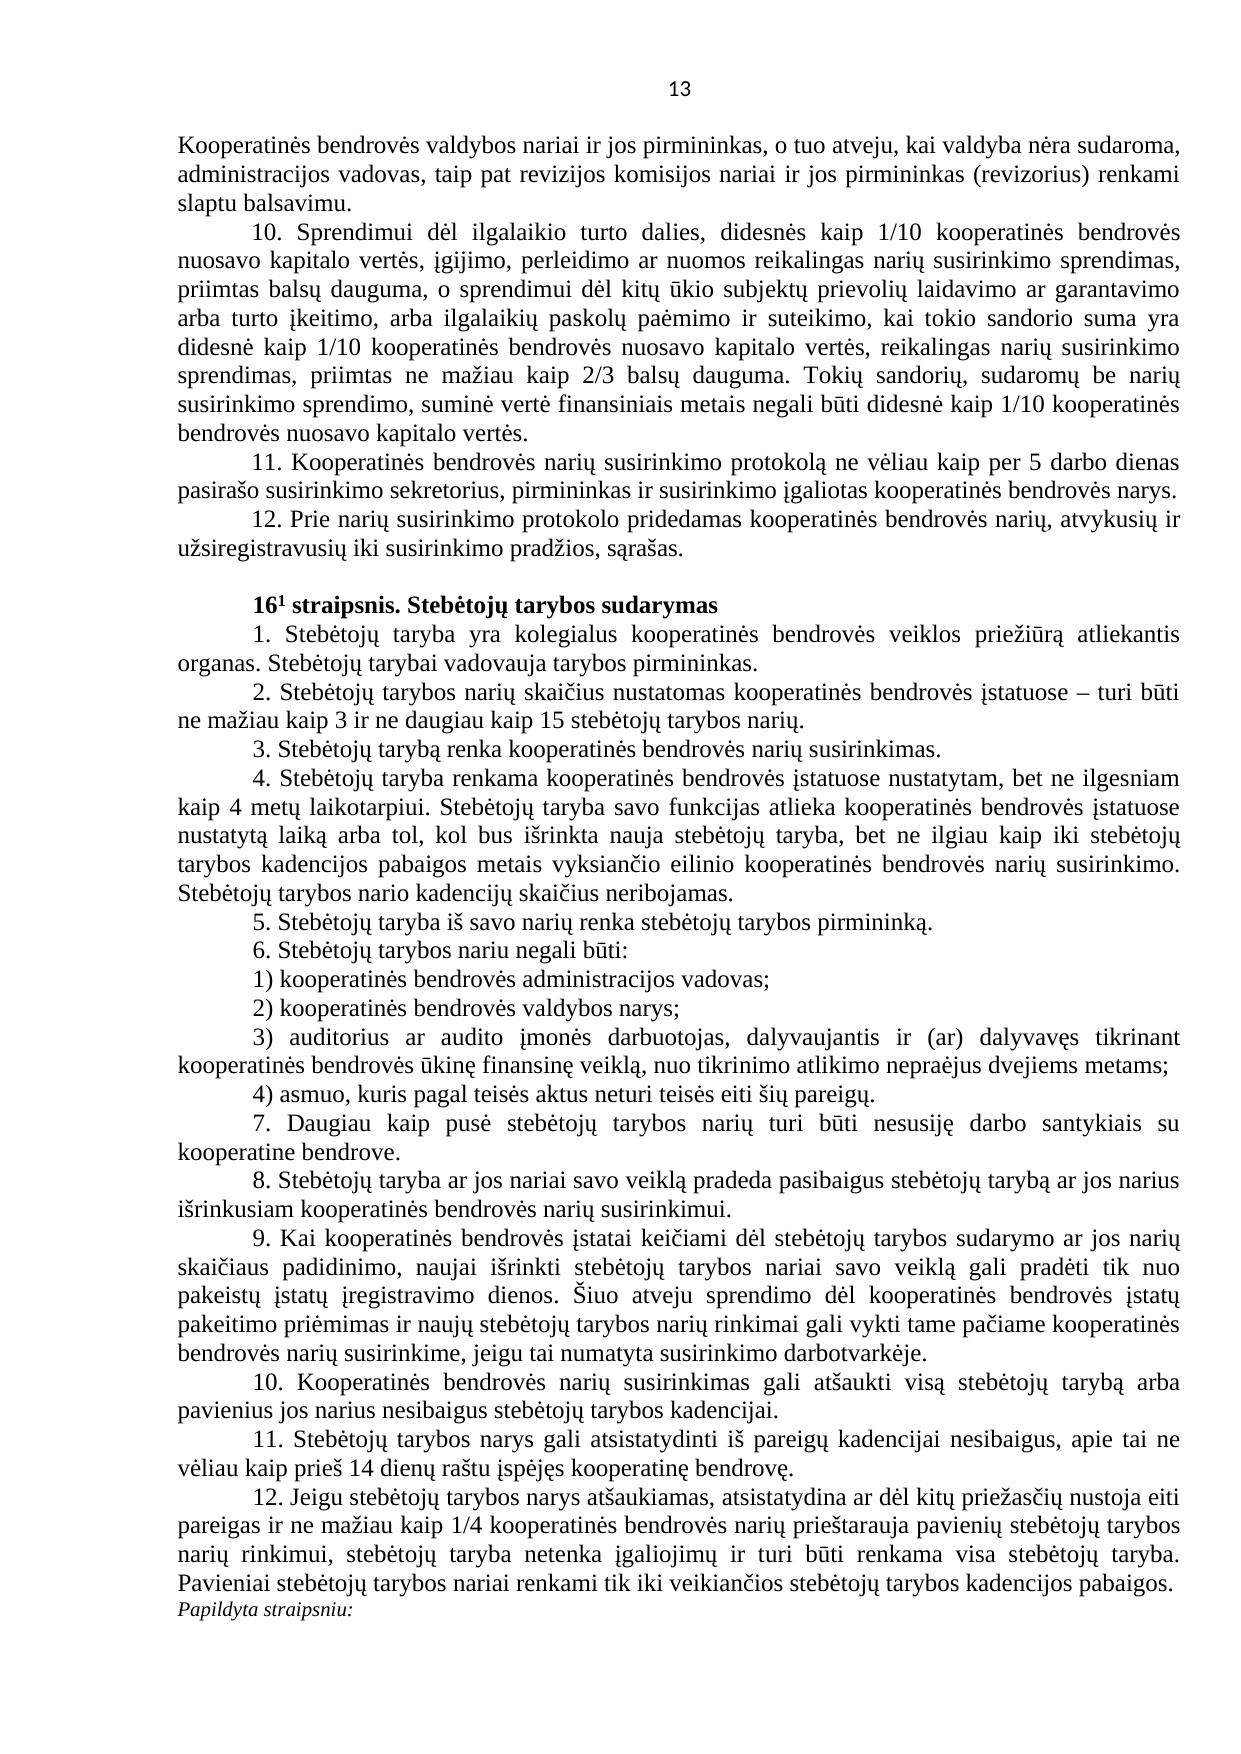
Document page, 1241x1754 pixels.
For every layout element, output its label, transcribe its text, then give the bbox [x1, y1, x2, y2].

text 12. Prie narių susirinkimo protokolo pridedamas kooperatinės bendrovės narių, atvykusių ir užsiregistravusių iki susirinkimo pradžios, sąrašas. [177, 504, 1181, 562]
text 8. Stebėtojų taryba ar jos nariai savo veiklą pradeda pasibaigus stebėtojų tarybą ar jos narius išrinkusiam kooperatinės bendrovės narių susirinkimui. [177, 1166, 1181, 1223]
text 6. Stebėtojų tarybos nariu negali būti: [177, 936, 1181, 964]
text 4. Stebėtojų taryba renkama kooperatinės bendrovės įstatuose nustatytam, bet ne ilgesniam kaip 4 metų laikotarpiui. Stebėtojų taryba savo funkcijas atlieka kooperatinės bendrovės įstatuose nustatytą laiką arba tol, kol bus išrinkta nauja stebėtojų taryba, bet ne ilgiau kaip iki stebėtojų tarybos kadencijos pabaigos metais vyksiančio eilinio kooperatinės bendrovės narių susirinkimo. Stebėtojų tarybos nario kadencijų skaičius neribojamas. [177, 763, 1181, 907]
text 5. Stebėtojų taryba iš savo narių renka stebėtojų tarybos pirmininką. [177, 907, 1181, 936]
text 4) asmuo, kuris pagal teisės aktus neturi teisės eiti šių pareigų. [177, 1079, 1181, 1108]
text 1) kooperatinės bendrovės administracijos vadovas; [177, 964, 1181, 993]
text 161 straipsnis. Stebėtojų tarybos sudarymas [177, 591, 1181, 619]
text Kooperatinės bendrovės valdybos nariai ir jos pirmininkas, o tuo atveju, kai valdyba nėra sudaroma, administracijos vadovas, taip pat revizijos komisijos nariai ir jos pirmininkas (revizorius) renkami slaptu balsavimu. [177, 131, 1181, 217]
text 11. Stebėtojų tarybos narys gali atsistatydinti iš pareigų kadencijai nesibaigus, apie tai ne vėliau kaip prieš 14 dienų raštu įspėjęs kooperatinę bendrovę. [177, 1424, 1181, 1482]
text Papildyta straipsniu: [177, 1597, 1181, 1621]
text 9. Kai kooperatinės bendrovės įstatai keičiami dėl stebėtojų tarybos sudarymo ar jos narių skaičiaus padidinimo, naujai išrinkti stebėtojų tarybos nariai savo veiklą gali pradėti tik nuo pakeistų įstatų įregistravimo dienos. Šiuo atveju sprendimo dėl kooperatinės bendrovės įstatų pakeitimo priėmimas ir naujų stebėtojų tarybos narių rinkimai gali vykti tame pačiame kooperatinės bendrovės narių susirinkime, jeigu tai numatyta susirinkimo darbotvarkėje. [177, 1223, 1181, 1367]
text 7. Daugiau kaip pusė stebėtojų tarybos narių turi būti nesusiję darbo santykiais su kooperatine bendrove. [177, 1108, 1181, 1166]
text 3. Stebėtojų tarybą renka kooperatinės bendrovės narių susirinkimas. [177, 734, 1181, 763]
text 12. Jeigu stebėtojų tarybos narys atšaukiamas, atsistatydina ar dėl kitų priežasčių nustoja eiti pareigas ir ne mažiau kaip 1/4 kooperatinės bendrovės narių prieštarauja pavienių stebėtojų tarybos narių rinkimui, stebėtojų taryba netenka įgaliojimų ir turi būti renkama visa stebėtojų taryba. Pavieniai stebėtojų tarybos nariai renkami tik iki veikiančios stebėtojų tarybos kadencijos pabaigos. [177, 1482, 1181, 1597]
text 10. Sprendimui dėl ilgalaikio turto dalies, didesnės kaip 1/10 kooperatinės bendrovės nuosavo kapitalo vertės, įgijimo, perleidimo ar nuomos reikalingas narių susirinkimo sprendimas, priimtas balsų dauguma, o sprendimui dėl kitų ūkio subjektų prievolių laidavimo ar garantavimo arba turto įkeitimo, arba ilgalaikių paskolų paėmimo ir suteikimo, kai tokio sandorio suma yra didesnė kaip 1/10 kooperatinės bendrovės nuosavo kapitalo vertės, reikalingas narių susirinkimo sprendimas, priimtas ne mažiau kaip 2/3 balsų dauguma. Tokių sandorių, sudaromų be narių susirinkimo sprendimo, suminė vertė finansiniais metais negali būti didesnė kaip 1/10 kooperatinės bendrovės nuosavo kapitalo vertės. [177, 217, 1181, 447]
text 10. Kooperatinės bendrovės narių susirinkimas gali atšaukti visą stebėtojų tarybą arba pavienius jos narius nesibaigus stebėtojų tarybos kadencijai. [177, 1367, 1181, 1424]
text 2) kooperatinės bendrovės valdybos narys; [177, 993, 1181, 1022]
text 1. Stebėtojų taryba yra kolegialus kooperatinės bendrovės veiklos priežiūrą atliekantis organas. Stebėtojų tarybai vadovauja tarybos pirmininkas. [177, 619, 1181, 677]
text 3) auditorius ar audito įmonės darbuotojas, dalyvaujantis ir (ar) dalyvavęs tikrinant kooperatinės bendrovės ūkinę finansinę veiklą, nuo tikrinimo atlikimo nepraėjus dvejiems metams; [177, 1022, 1181, 1079]
text 2. Stebėtojų tarybos narių skaičius nustatomas kooperatinės bendrovės įstatuose – turi būti ne mažiau kaip 3 ir ne daugiau kaip 15 stebėtojų tarybos narių. [177, 677, 1181, 734]
text 11. Kooperatinės bendrovės narių susirinkimo protokolą ne vėliau kaip per 5 darbo dienas pasirašo susirinkimo sekretorius, pirmininkas ir susirinkimo įgaliotas kooperatinės bendrovės narys. [177, 447, 1181, 504]
